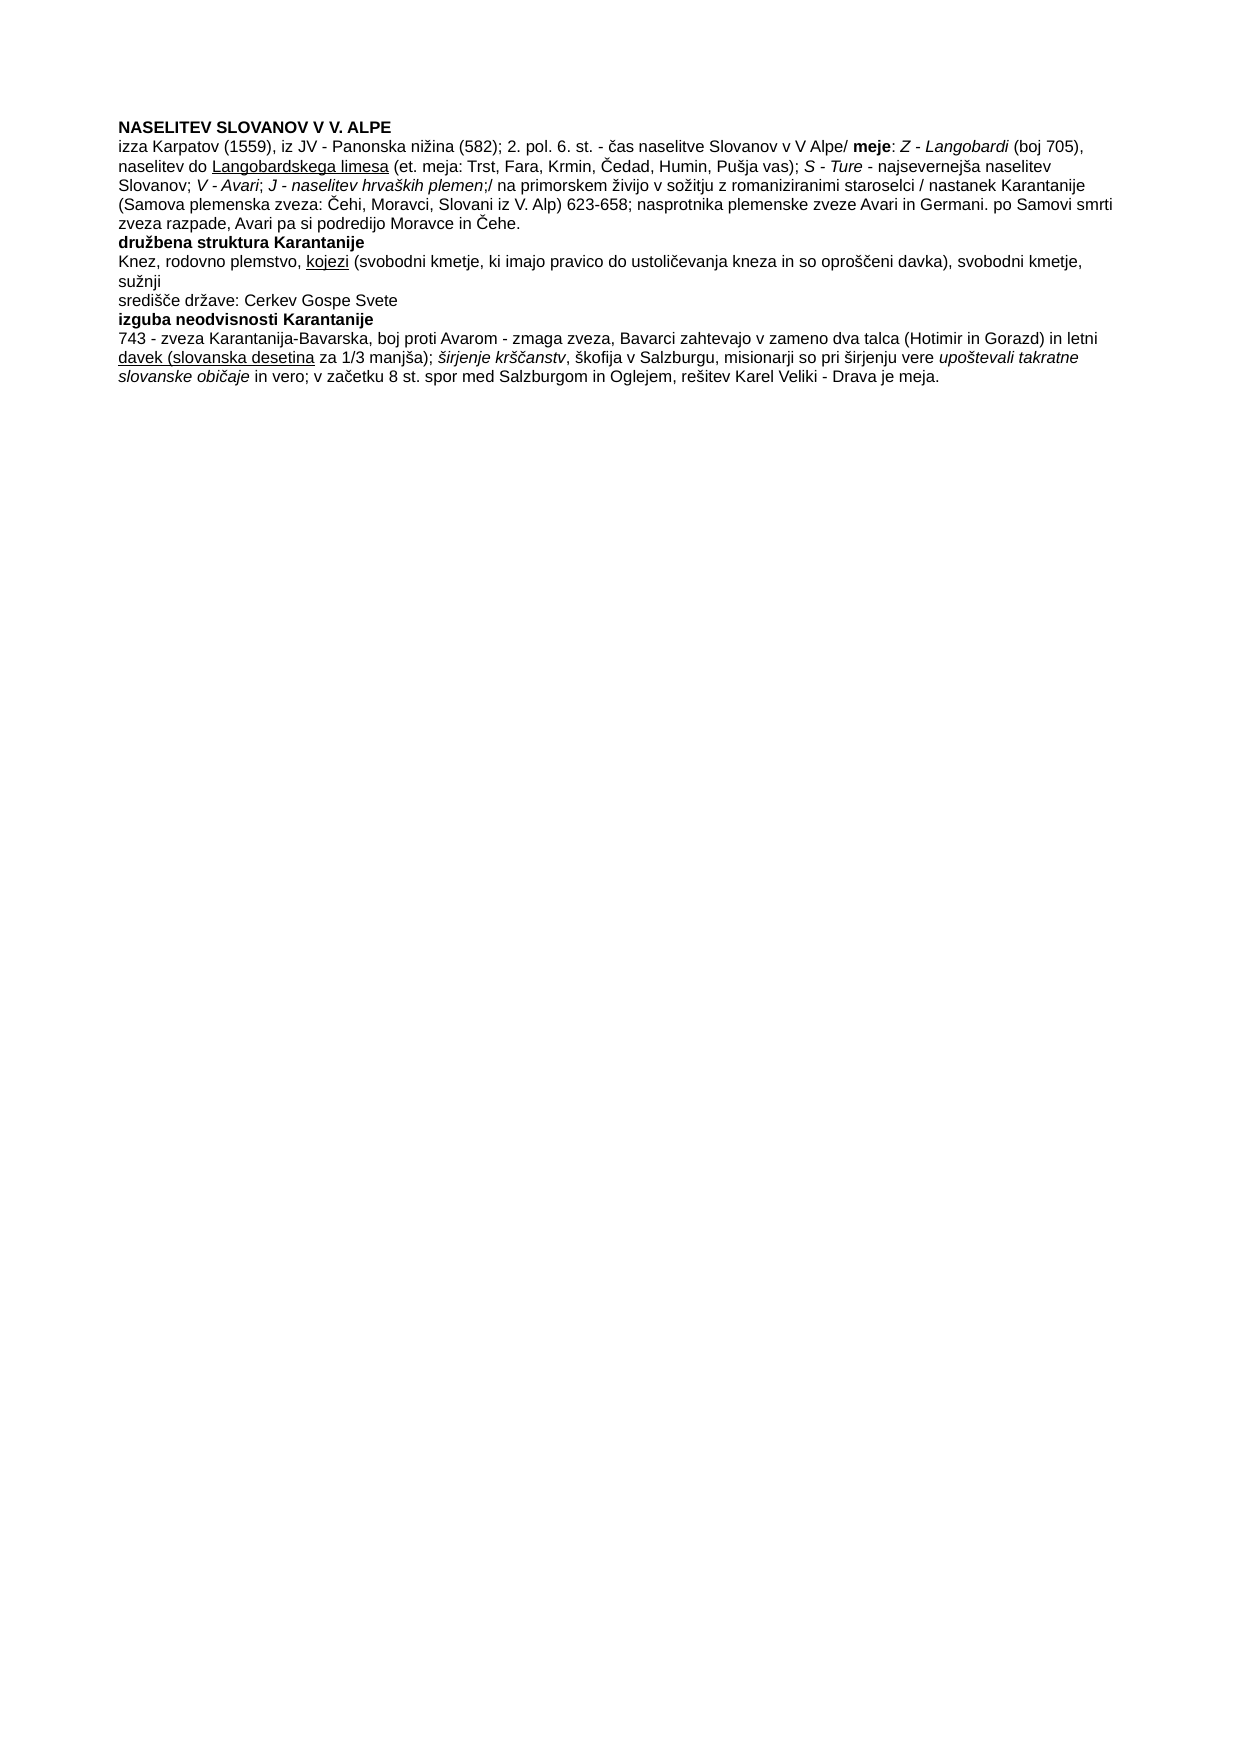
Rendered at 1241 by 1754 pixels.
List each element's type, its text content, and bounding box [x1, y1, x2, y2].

text Knez, rodovno plemstvo, kojezi (svobodni kmetje, ki imajo pravico do ustoličevanja kneza in so oproščeni davka), svobodni kmetje, sužnji [118, 252, 1122, 291]
text izguba neodvisnosti Karantanije [118, 310, 1122, 329]
text izza Karpatov (1559), iz JV - Panonska nižina (582); 2. pol. 6. st. - čas naselitve Slovanov v V Alpe/ meje: Z - Langobardi (boj 705), naselitev do Langobardskega limesa (et. meja: Trst, Fara, Krmin, Čedad, Humin, Pušja vas); S - Ture - najsevernejša naselitev Slovanov; V - Avari; J - naselitev hrvaških plemen;/ na primorskem živijo v sožitju z romaniziranimi staroselci / nastanek Karantanije (Samova plemenska zveza: Čehi, Moravci, Slovani iz V. Alp) 623-658; nasprotnika plemenske zveze Avari in Germani. po Samovi smrti zveza razpade, Avari pa si podredijo Moravce in Čehe. [118, 137, 1122, 233]
text NASELITEV SLOVANOV V V. ALPE [118, 118, 1122, 137]
text 743 - zveza Karantanija-Bavarska, boj proti Avarom - zmaga zveza, Bavarci zahtevajo v zameno dva talca (Hotimir in Gorazd) in letni davek (slovanska desetina za 1/3 manjša); širjenje krščanstv, škofija v Salzburgu, misionarji so pri širjenju vere upoštevali takratne slovanske običaje in vero; v začetku 8 st. spor med Salzburgom in Oglejem, rešitev Karel Veliki - Drava je meja. [118, 329, 1122, 386]
text središče države: Cerkev Gospe Svete [118, 291, 1122, 310]
text družbena struktura Karantanije [118, 233, 1122, 252]
